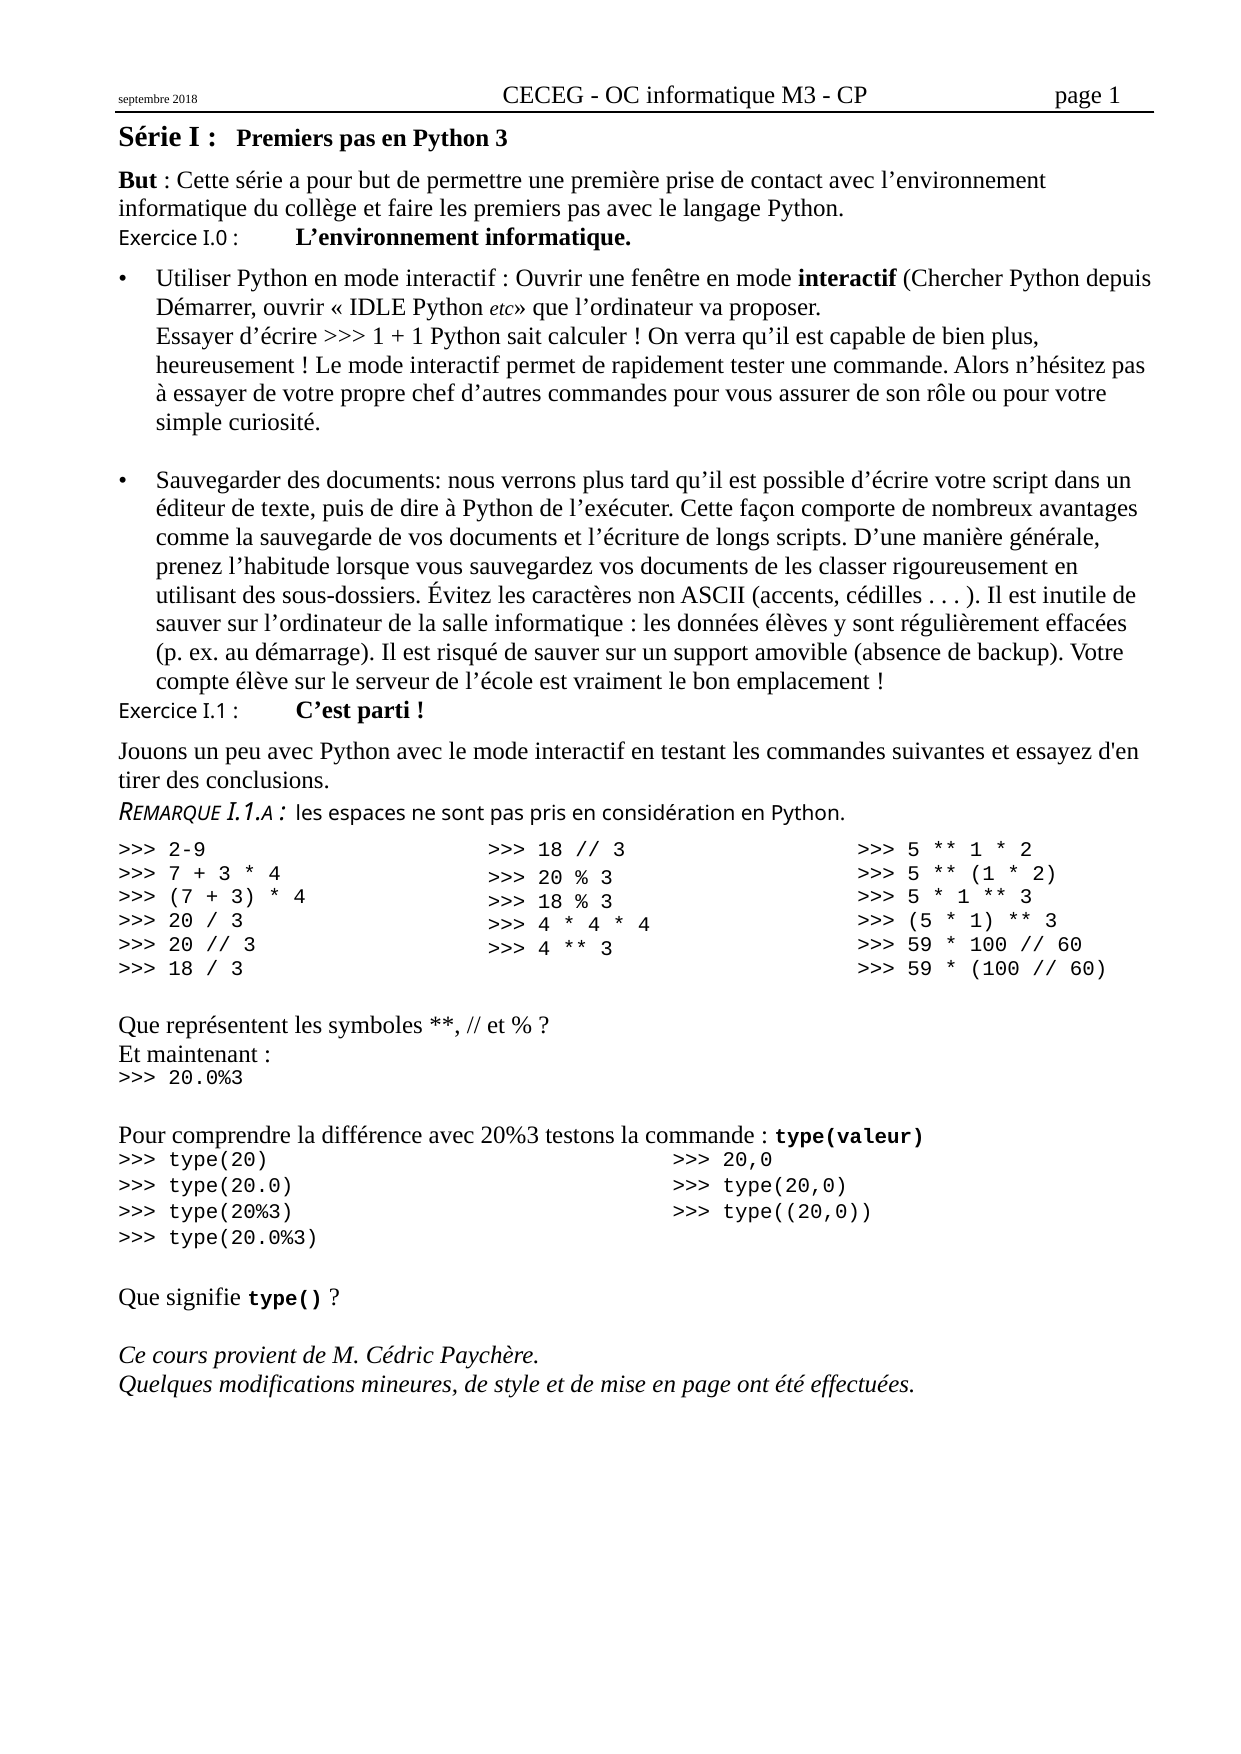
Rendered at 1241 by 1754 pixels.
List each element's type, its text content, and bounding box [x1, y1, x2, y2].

text >>> type((20,0)) [672, 1201, 1152, 1225]
text >>> type(20%3) [118, 1201, 597, 1225]
text >>> 20 % 3 [488, 867, 782, 891]
list Utiliser Python en mode interactif : Ouvrir une fenêtre en mode interactif (Chercher Python depuis Démarrer, ouvrir « IDLE Python etc» que l’ordinateur va proposer. Essayer d’écrire >>> 1 + 1 Python sait calculer ! On verra qu’il est capable de bien plus, heureusement ! Le mode interactif permet de rapidement tester une commande. Alors n’hésitez pas à essayer de votre propre chef d’autres commandes pour vous assurer de son rôle ou pour votre simple curiosité. [118, 263, 1152, 436]
text >>> type(20.0%3) [118, 1227, 597, 1251]
text >>> 59 * 100 // 60 [857, 934, 1152, 957]
text >>> 59 * (100 // 60) [857, 957, 1152, 981]
text >>> 18 / 3 [118, 957, 413, 981]
text >>> 18 % 3 [488, 891, 782, 914]
text >>> 18 // 3 [488, 839, 782, 863]
text Que signifie type() ? [118, 1282, 1152, 1311]
text >>> 2-9 [118, 839, 413, 863]
text >>> 5 * 1 ** 3 [857, 887, 1152, 910]
text But : Cette série a pour but de permettre une première prise de contact avec l’environnement informatique du collège et faire les premiers pas avec le langage Python. [118, 165, 1152, 222]
text Pour comprendre la différence avec 20%3 testons la commande : type(valeur) [118, 1120, 1152, 1149]
list les espaces ne sont pas pris en considération en Python. [118, 793, 1152, 827]
text >>> (7 + 3) * 4 [118, 887, 413, 910]
list Sauvegarder des documents: nous verrons plus tard qu’il est possible d’écrire votre script dans un éditeur de texte, puis de dire à Python de l’exécuter. Cette façon comporte de nombreux avantages comme la sauvegarde de vos documents et l’écriture de longs scripts. D’une manière générale, prenez l’habitude lorsque vous sauvegardez vos documents de les classer rigoureusement en utilisant des sous-dossiers. Évitez les caractères non ASCII (accents, cédilles . . . ). Il est inutile de sauver sur l’ordinateur de la salle informatique : les données élèves y sont régulièrement effacées (p. ex. au démarrage). Il est risqué de sauver sur un support amovible (absence de backup). Votre compte élève sur le serveur de l’école est vraiment le bon emplacement ! [118, 465, 1152, 695]
list C’est parti ! [118, 695, 1152, 724]
text >>> 7 + 3 * 4 [118, 863, 413, 887]
text >>> 4 ** 3 [488, 938, 782, 962]
list L’environnement informatique. [118, 222, 1152, 252]
text >>> 20 // 3 [118, 934, 413, 957]
text >>> 5 ** 1 * 2 [857, 839, 1152, 863]
text >>> 20 / 3 [118, 910, 413, 934]
text >>> 5 ** (1 * 2) [857, 863, 1152, 887]
text >>> type(20) [118, 1149, 597, 1173]
text >>> (5 * 1) ** 3 [857, 910, 1152, 934]
text >>> type(20.0) [118, 1175, 597, 1199]
text >>> type(20,0) [672, 1175, 1152, 1199]
text >>> 20,0 [672, 1149, 1152, 1173]
text Jouons un peu avec Python avec le mode interactif en testant les commandes suivantes et essayez d'en tirer des conclusions. [118, 736, 1152, 793]
text >>> 4 * 4 * 4 [488, 914, 782, 938]
list Premiers pas en Python 3 [118, 119, 1152, 153]
text Et maintenant : [118, 1039, 1152, 1067]
text Ce cours provient de M. Cédric Paychère. [118, 1340, 1152, 1369]
text Quelques modifications mineures, de style et de mise en page ont été effectuées. [118, 1369, 1152, 1398]
text >>> 20.0%3 [118, 1067, 1152, 1091]
text Que représentent les symboles **, // et % ? [118, 1010, 1152, 1039]
